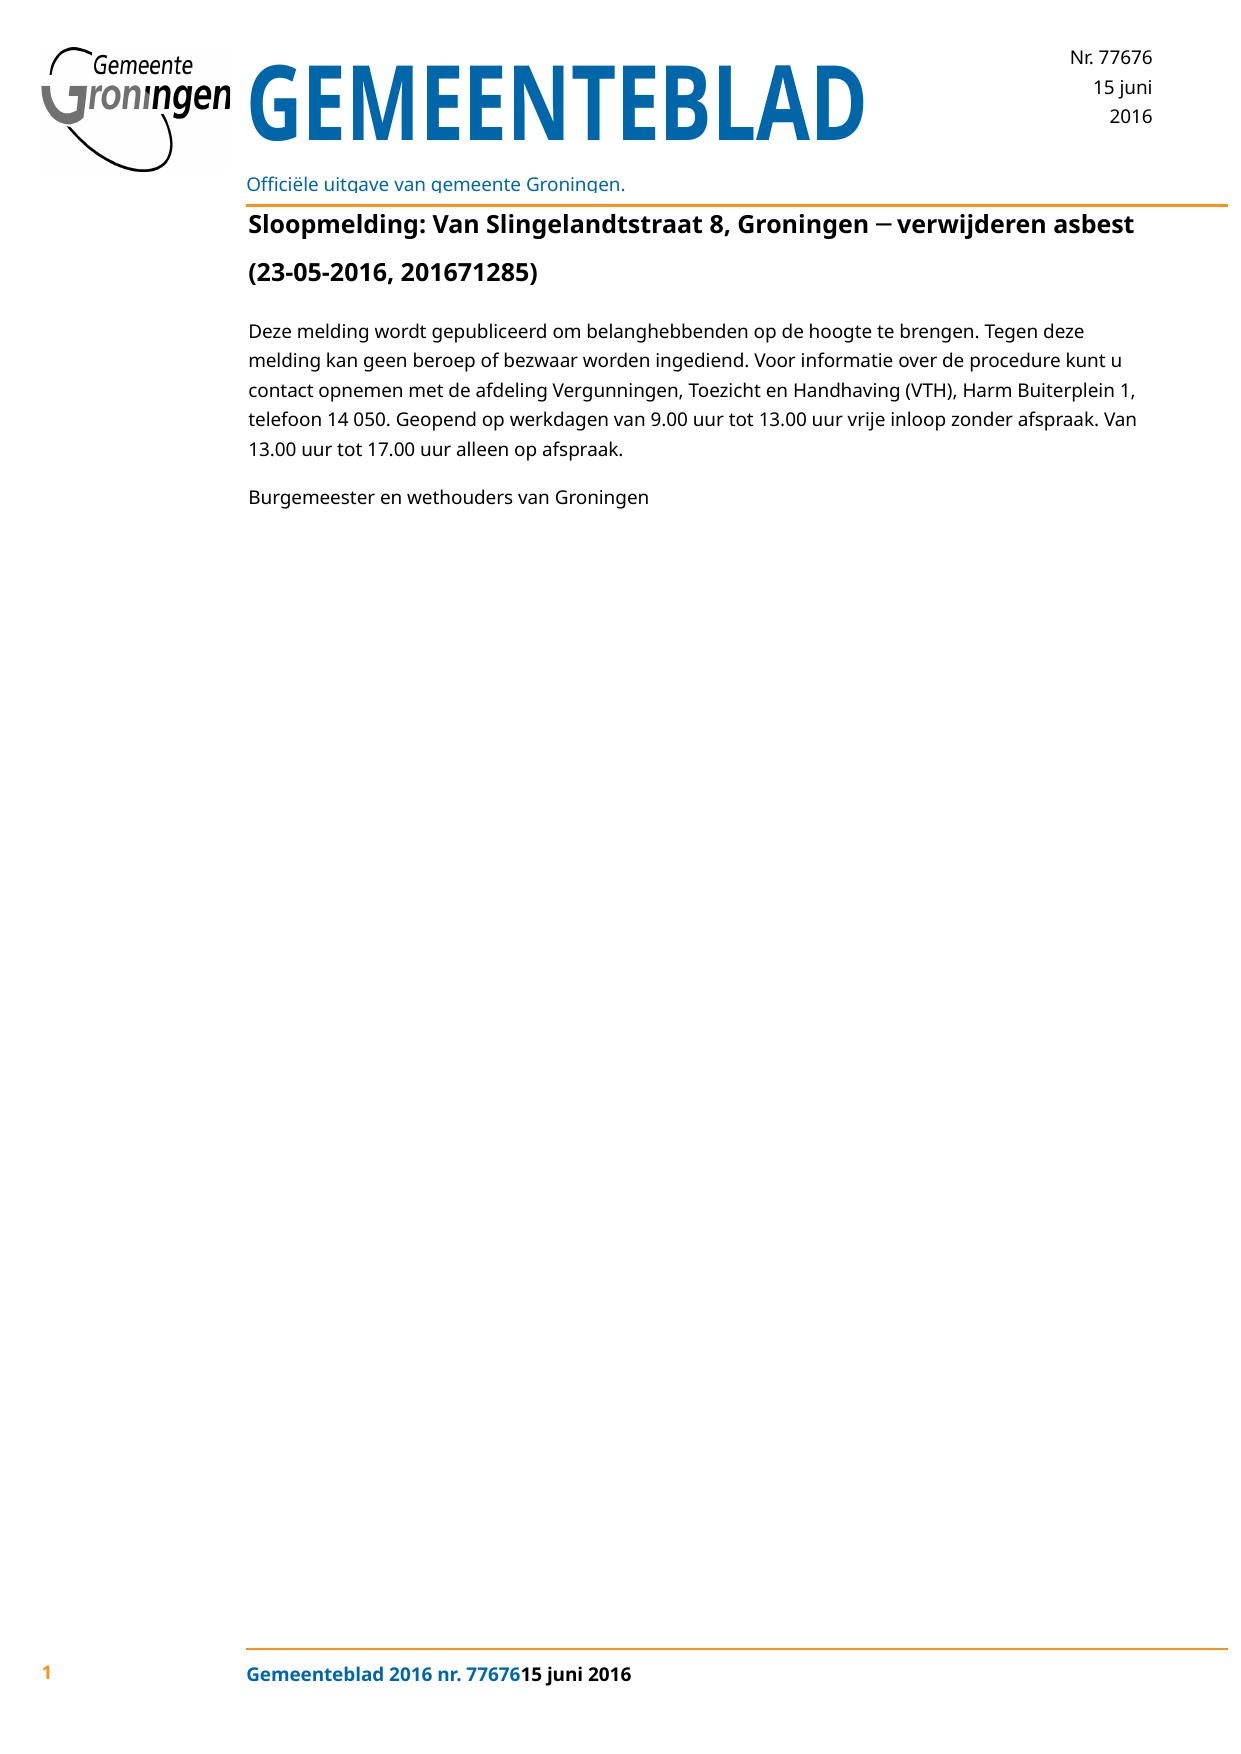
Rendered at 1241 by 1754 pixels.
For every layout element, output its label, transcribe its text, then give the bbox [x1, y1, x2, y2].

text Deze melding wordt gepubliceerd om belanghebbenden op de hoogte te brengen. Tegen deze melding kan geen beroep of bezwaar worden ingediend. Voor informatie over de procedure kunt u contact opnemen met de afdeling Vergunningen, Toezicht en Handhaving (VTH), Harm Buiterplein 1, telefoon 14 050. Geopend op werkdagen van 9.00 uur tot 13.00 uur vrije inloop zonder afspraak. Van 13.00 uur tot 17.00 uur alleen op afspraak. [248, 318, 1152, 462]
text Sloopmelding: Van Slingelandtstraat 8, Groningen ─ verwijderen asbest (23-05-2016, 201671285) [248, 207, 1152, 288]
text Burgemeester en wethouders van Groningen [248, 484, 1152, 510]
picture [41, 47, 231, 172]
